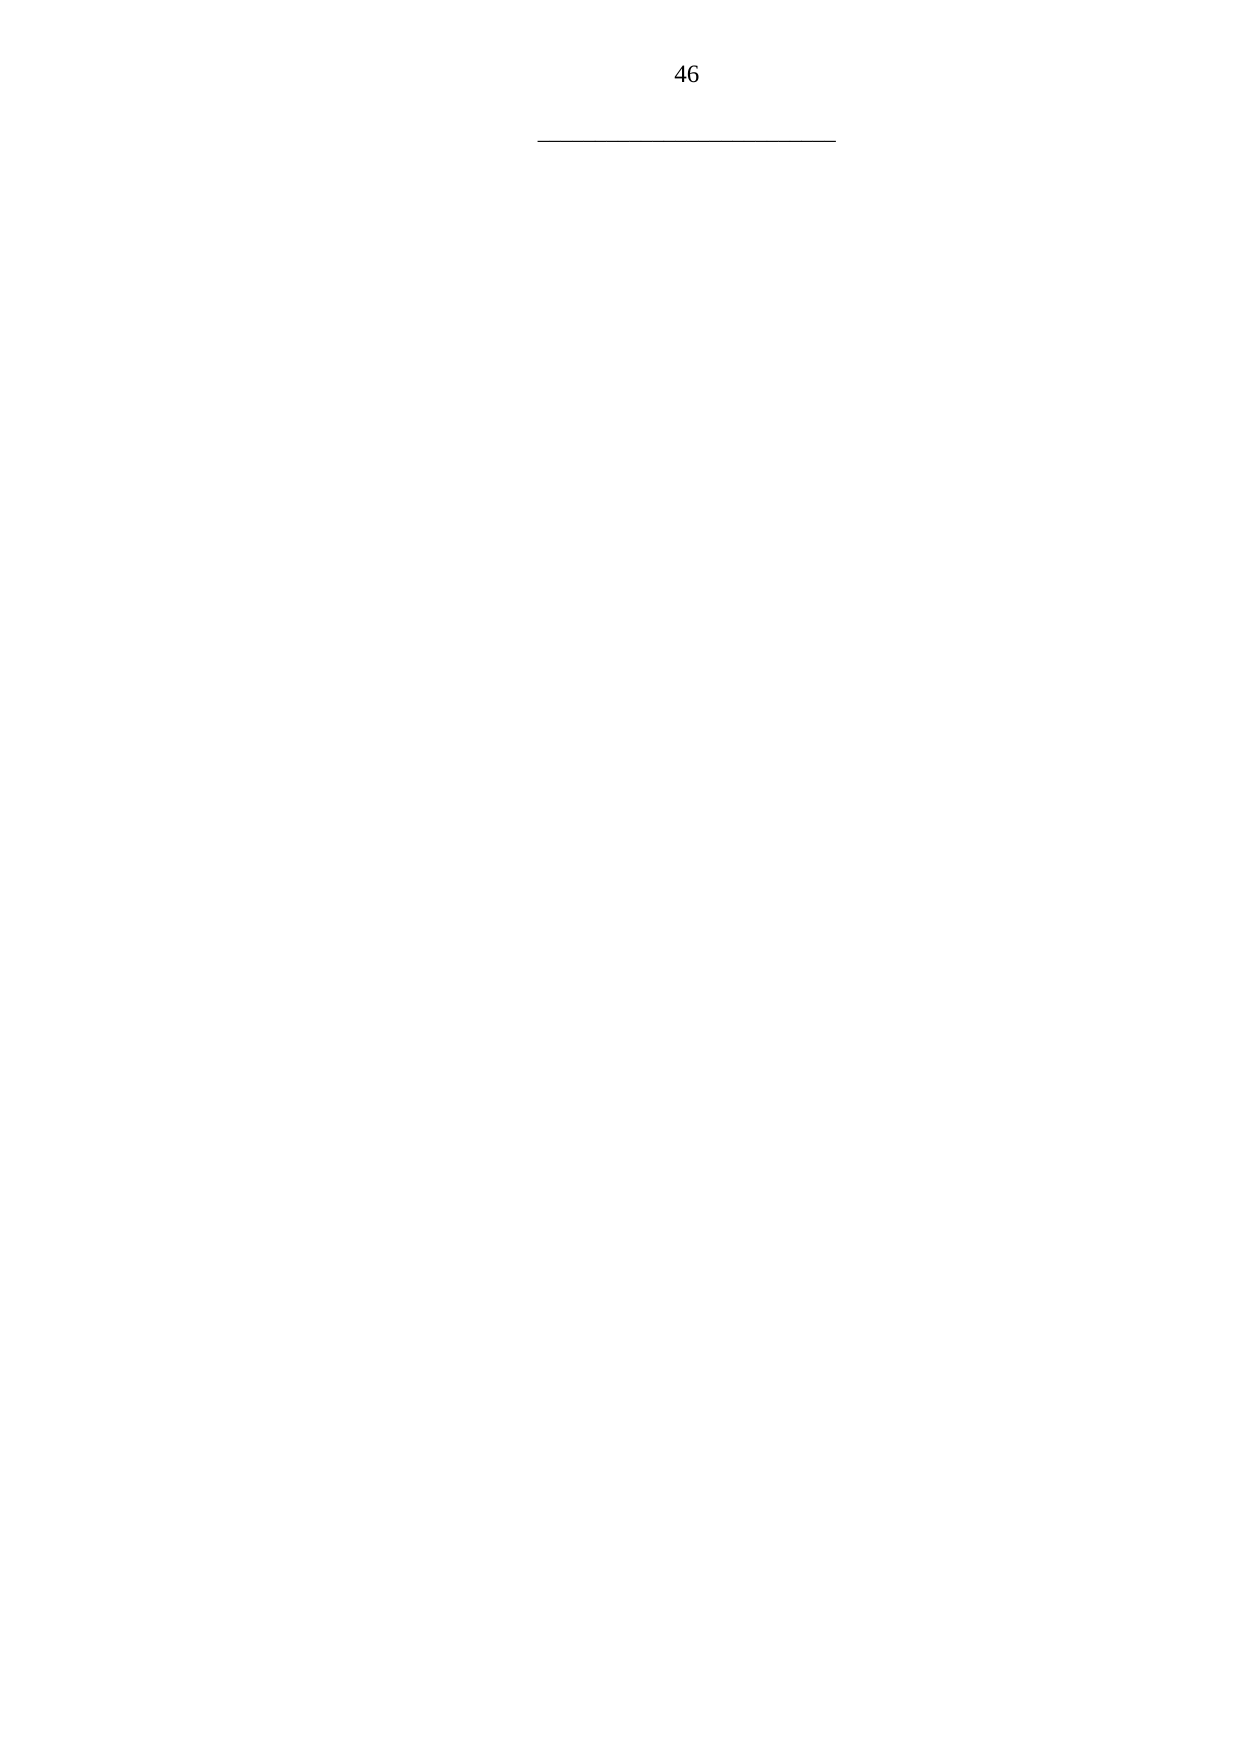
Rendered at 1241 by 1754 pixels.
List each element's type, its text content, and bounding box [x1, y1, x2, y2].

text __________________________ [177, 118, 1196, 144]
